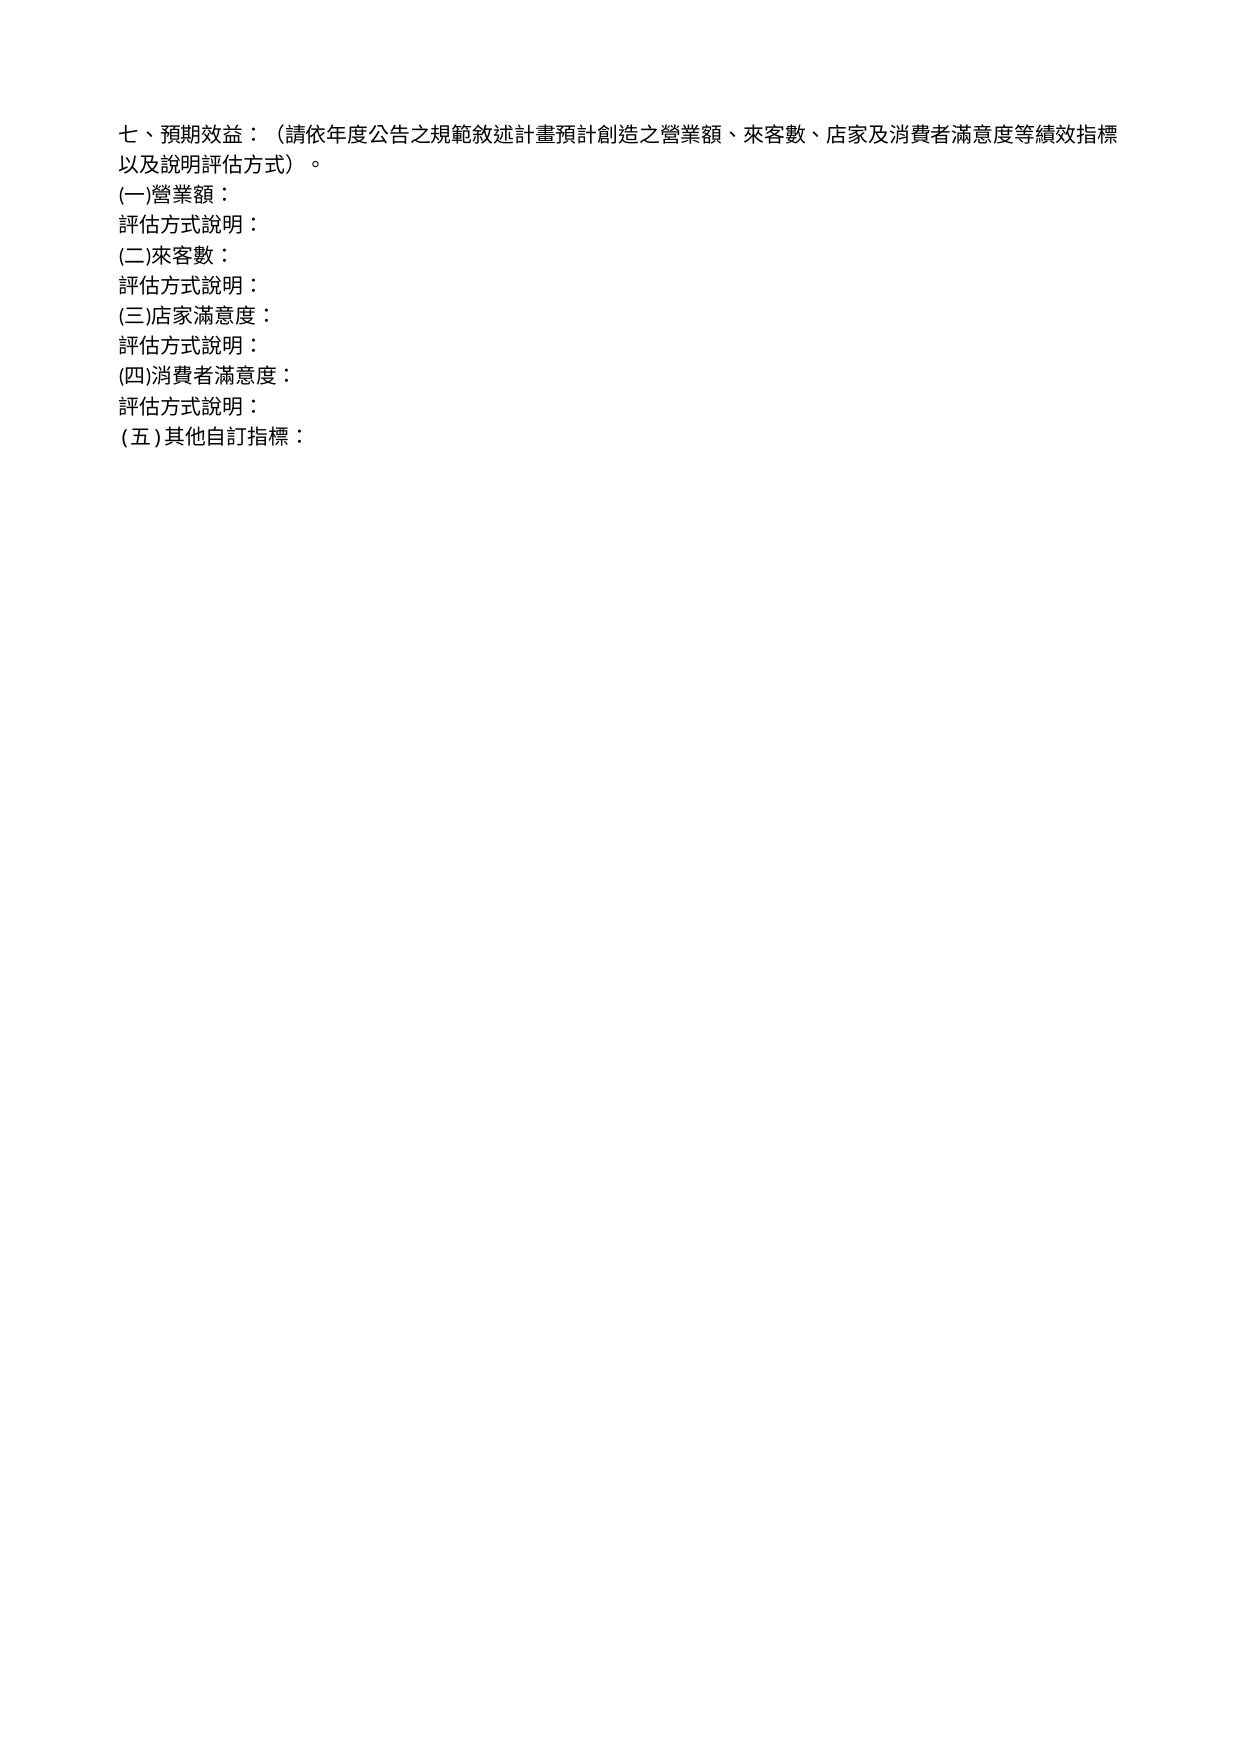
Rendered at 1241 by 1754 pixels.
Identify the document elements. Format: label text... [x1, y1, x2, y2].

text 評估方式說明： [118, 329, 1122, 360]
text 評估方式說明： [118, 209, 1122, 239]
text (三)店家滿意度： [118, 299, 1122, 329]
text (四)消費者滿意度： [118, 360, 1122, 390]
text (一)營業額： [118, 178, 1122, 209]
text (五)其他自訂指標： [118, 420, 1122, 451]
text 七、預期效益：（請依年度公告之規範敘述計畫預計創造之營業額、來客數、店家及消費者滿意度等績效指標以及說明評估方式）。 [118, 118, 1122, 178]
text 評估方式說明： [118, 269, 1122, 299]
text (二)來客數： [118, 239, 1122, 269]
text 評估方式說明： [118, 390, 1122, 420]
